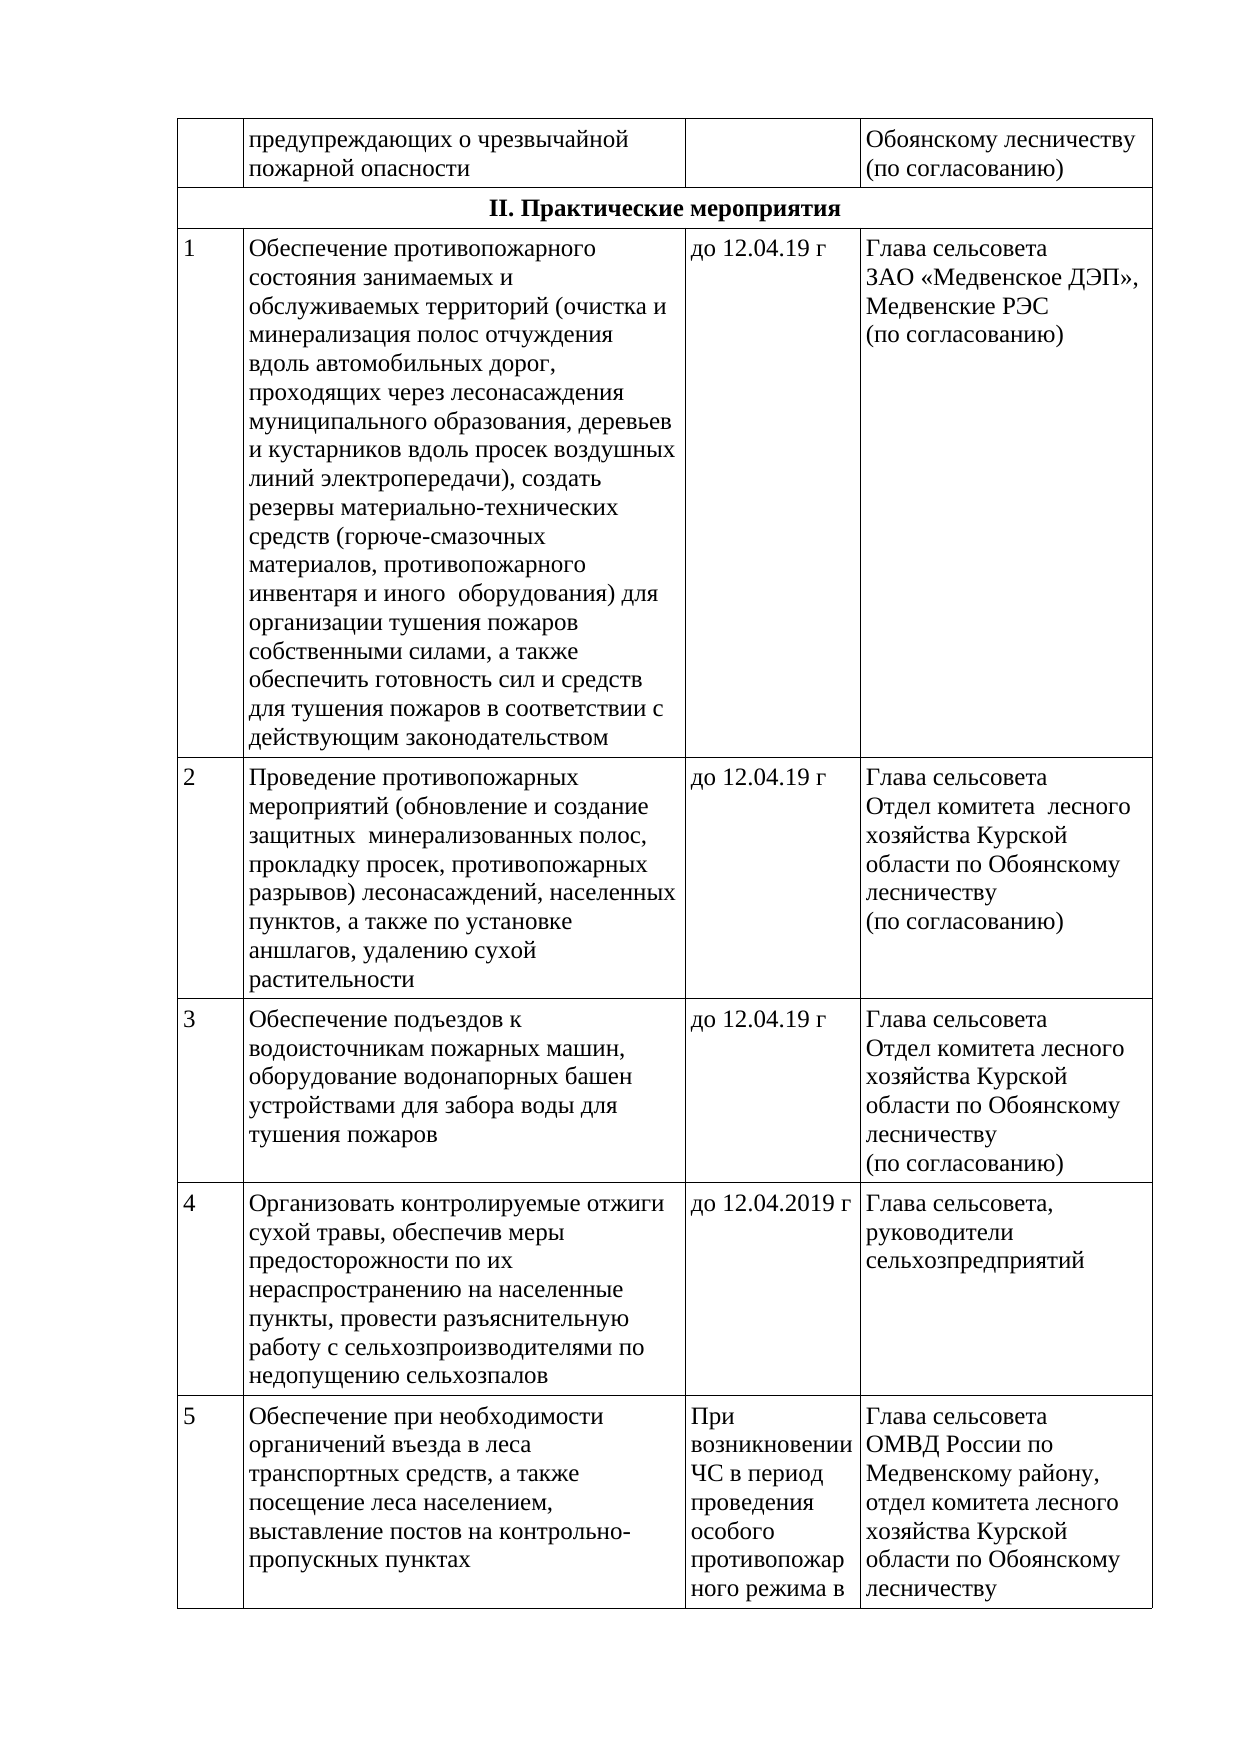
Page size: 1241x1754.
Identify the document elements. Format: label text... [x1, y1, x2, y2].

table_cell Обеспечение противопожарного состояния занимаемых и обслуживаемых территорий (очистка и минерализация полос отчуждения вдоль автомобильных дорог, проходящих через лесонасаждения муниципального образования, деревьев и кустарников вдоль просек воздушных линий электропередачи), создать резервы материально-технических средств (горюче-смазочных материалов, противопожарного инвентаря и иного оборудования) для организации тушения пожаров собственными силами, а также обеспечить готовность сил и средств для тушения пожаров в соответствии с действующим законодательством [244, 229, 685, 757]
table_cell до 12.04.2019 г [686, 1183, 860, 1395]
table_cell до 12.04.19 г [686, 229, 860, 757]
table_cell Организовать контролируемые отжиги сухой травы, обеспечив меры предосторожности по их нераспространению на населенные пункты, провести разъяснительную работу с сельхозпроизводителями по недопущению сельхозпалов [244, 1183, 685, 1395]
table_cell 4 [178, 1183, 243, 1395]
table_cell до 12.04.19 г [686, 999, 860, 1182]
table_cell При возникновении ЧС в период проведения особого противопожарного режима в [686, 1396, 860, 1608]
table_cell Глава сельсовета ЗАО «Медвенское ДЭП», Медвенские РЭС (по согласованию) [861, 229, 1152, 757]
table_cell [178, 119, 243, 187]
table_cell Обеспечение подъездов к водоисточникам пожарных машин, оборудование водонапорных башен устройствами для забора воды для тушения пожаров [244, 999, 685, 1182]
table_cell Глава сельсовета ОМВД России по Медвенскому району, отдел комитета лесного хозяйства Курской области по Обоянскому лесничеству [861, 1396, 1152, 1608]
table_cell Проведение противопожарных мероприятий (обновление и создание защитных минерализованных полос, прокладку просек, противопожарных разрывов) лесонасаждений, населенных пунктов, а также по установке аншлагов, удалению сухой растительности [244, 758, 685, 998]
table_cell 1 [178, 229, 243, 757]
table_cell [686, 119, 860, 187]
table_cell 3 [178, 999, 243, 1182]
table_cell предупреждающих о чрезвычайной пожарной опасности [244, 119, 685, 187]
table_cell Глава сельсовета Отдел комитета лесного хозяйства Курской области по Обоянскому лесничеству (по согласованию) [861, 999, 1152, 1182]
table_cell до 12.04.19 г [686, 758, 860, 998]
table_cell Глава сельсовета, руководители сельхозпредприятий [861, 1183, 1152, 1395]
table_cell Обоянскому лесничеству (по согласованию) [861, 119, 1152, 187]
table_cell Глава сельсовета Отдел комитета лесного хозяйства Курской области по Обоянскому лесничеству (по согласованию) [861, 758, 1152, 998]
table_cell 5 [178, 1396, 243, 1608]
table_cell II. Практические мероприятия [178, 188, 1152, 227]
table_cell Обеспечение при необходимости органичений въезда в леса транспортных средств, а также посещение леса населением, выставление постов на контрольно-пропускных пунктах [244, 1396, 685, 1608]
table_cell 2 [178, 758, 243, 998]
